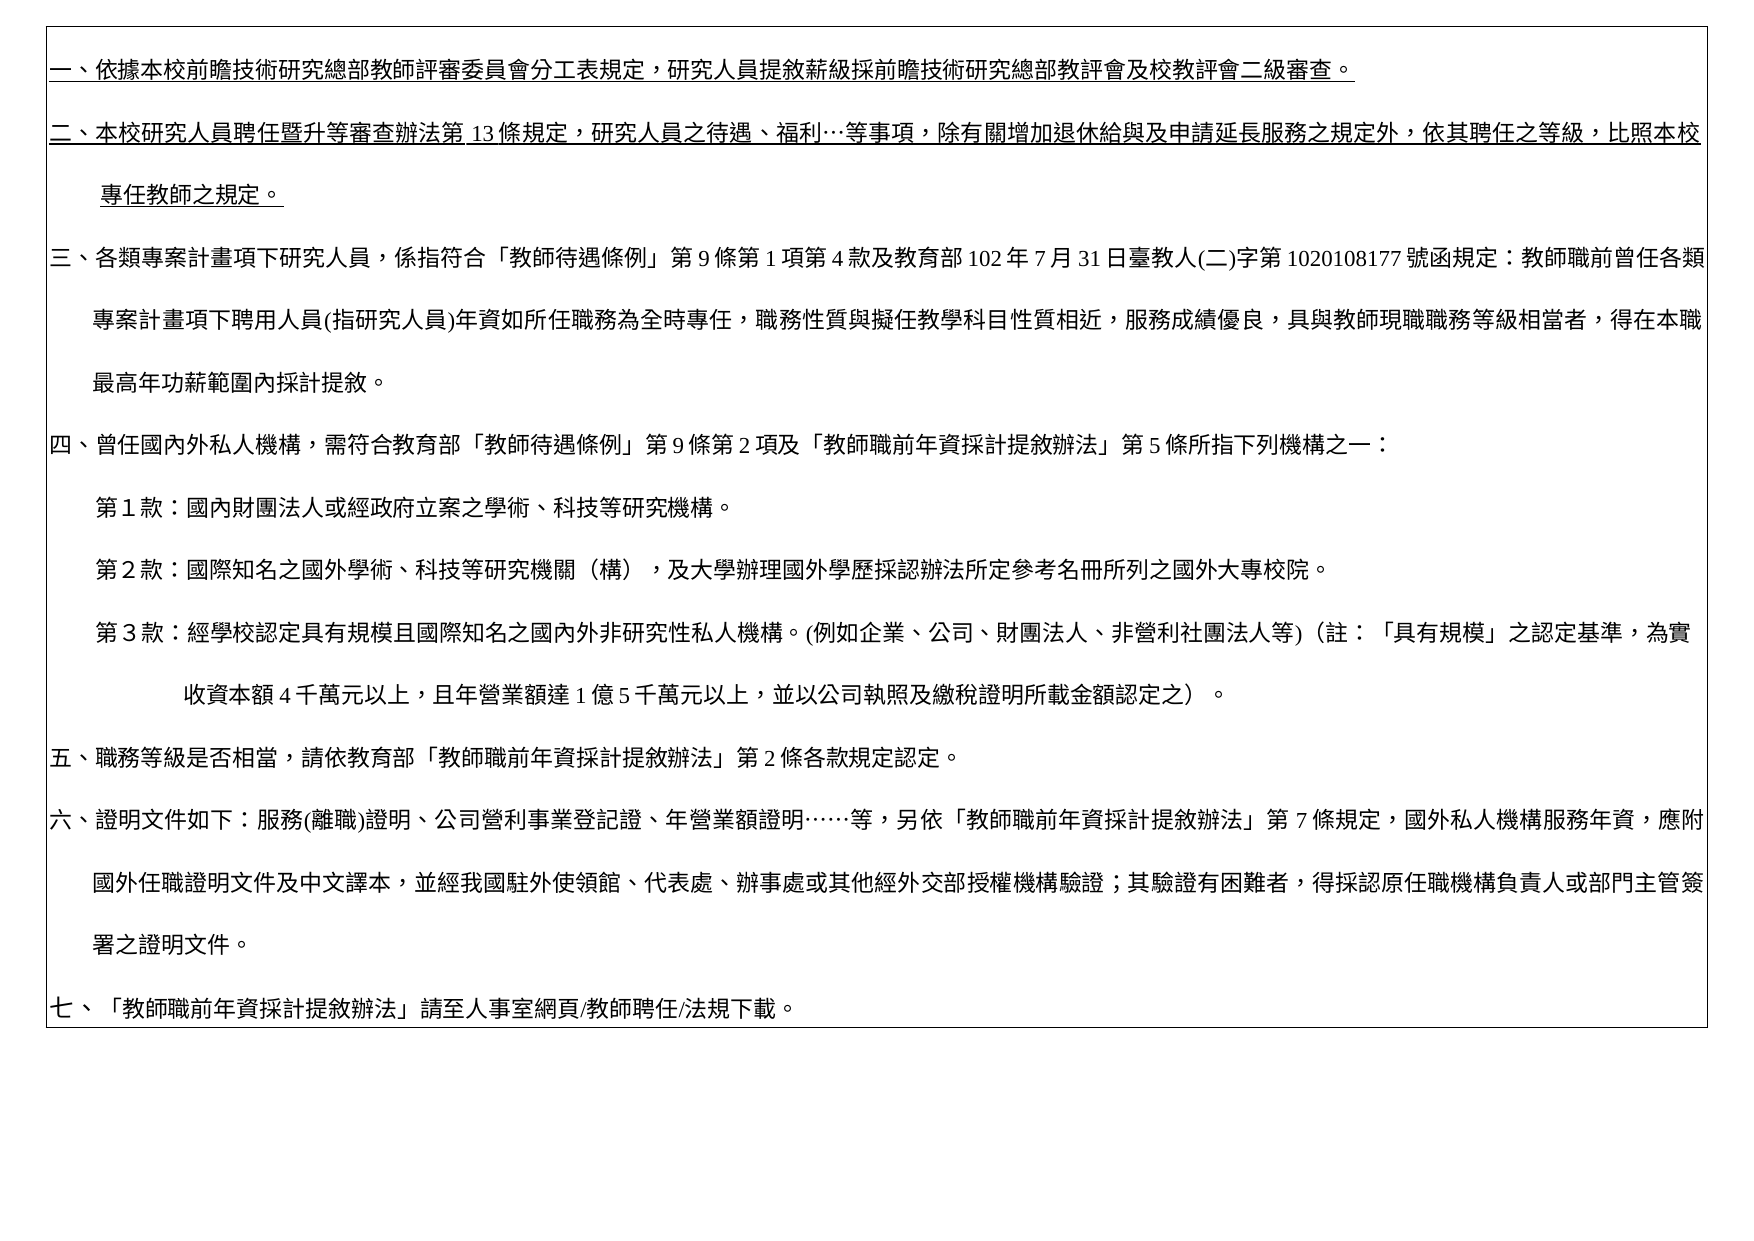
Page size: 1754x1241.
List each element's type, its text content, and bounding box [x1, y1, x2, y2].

table_cell 一、依據本校前瞻技術研究總部教師評審委員會分工表規定，研究人員提敘薪級採前瞻技術研究總部教評會及校教評會二級審查。 二、本校研究人員聘任暨升等審查辦法第13條規定，研究人員之待遇、福利…等事項，除有關增加退休給與及申請延長服務之規定外，依其聘任之等級，比照本校專任教師之規定。 三、各類專案計畫項下研究人員，係指符合「教師待遇條例」第9條第1項第4款及教育部102年7月31日臺教人(二)字第1020108177號函規定：教師職前曾任各類專案計畫項下聘用人員(指研究人員)年資如所任職務為全時專任，職務性質與擬任教學科目性質相近，服務成績優良，具與教師現職職務等級相當者，得在本職最高年功薪範圍內採計提敘。 四、曾任國內外私人機構，需符合教育部「教師待遇條例」第9條第2項及「教師職前年資採計提敘辦法」第5條所指下列機構之一： 第１款：國內財團法人或經政府立案之學術、科技等研究機構。 第２款：國際知名之國外學術、科技等研究機關（構），及大學辦理國外學歷採認辦法所定參考名冊所列之國外大專校院。 第３款：經學校認定具有規模且國際知名之國內外非研究性私人機構。(例如企業、公司、財團法人、非營利社團法人等)（註：「具有規模」之認定基準，為實收資本額4千萬元以上，且年營業額達1億5千萬元以上，並以公司執照及繳稅證明所載金額認定之）。 五、職務等級是否相當，請依教育部「教師職前年資採計提敘辦法」第2條各款規定認定。 六、證明文件如下：服務(離職)證明、公司營利事業登記證、年營業額證明……等，另依「教師職前年資採計提敘辦法」第7條規定，國外私人機構服務年資，應附國外任職證明文件及中文譯本，並經我國駐外使領館、代表處、辦事處或其他經外交部授權機構驗證；其驗證有困難者，得採認原任職機構負責人或部門主管簽署之證明文件。 七、「教師職前年資採計提敘辦法」請至人事室網頁/教師聘任/法規下載。 [47, 27, 1707, 1027]
